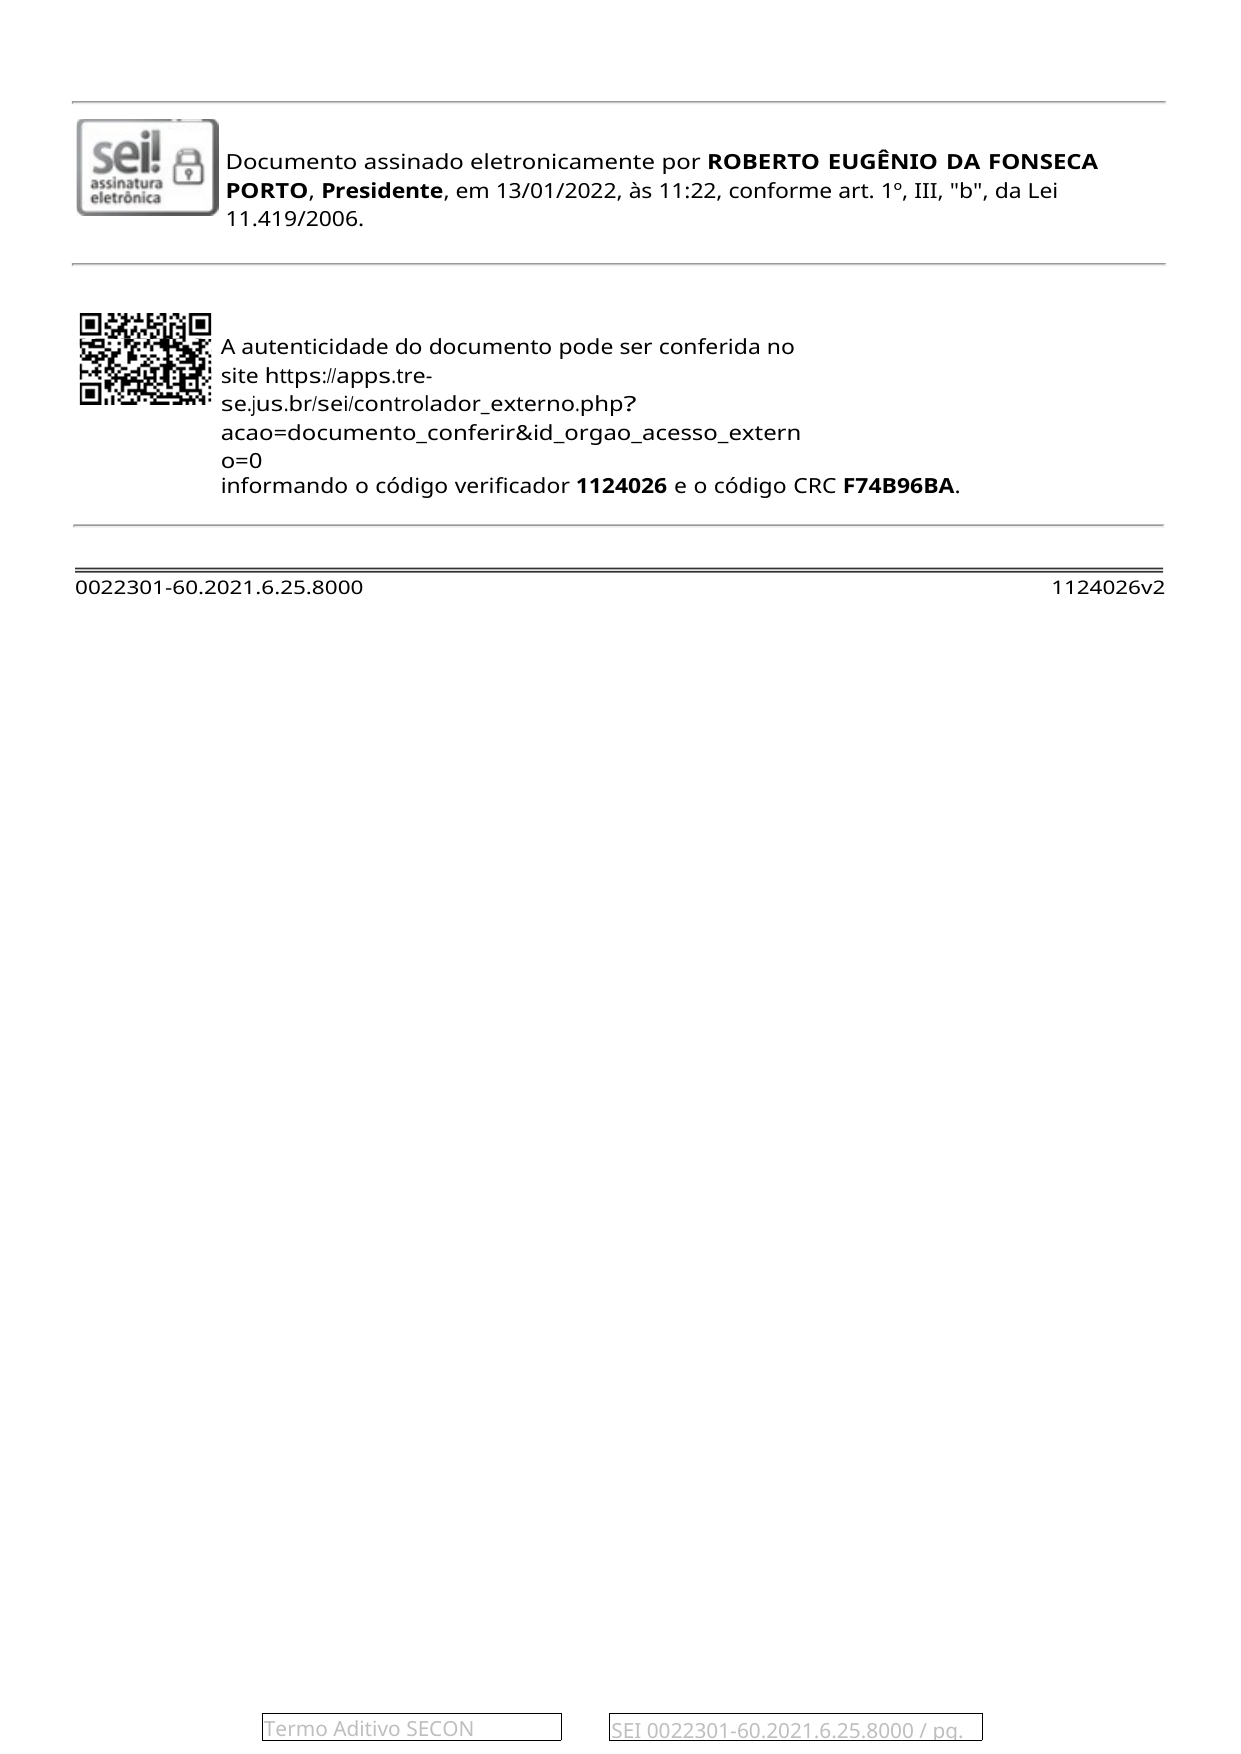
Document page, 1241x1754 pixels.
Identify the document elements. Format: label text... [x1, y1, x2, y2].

text 0022301-60.2021.6.25.8000 1124026v2 [75, 568, 1180, 600]
picture [79, 313, 212, 405]
text A autenticidade do documento pode ser conferida no site https://apps.tre-se.jus.br/sei/controlador_externo.php?acao=documento_conferir&id_orgao_acesso_externo=0 [221, 332, 809, 475]
text informando o código verificador 1124026 e o código CRC F74B96BA. [221, 475, 1180, 499]
text Documento assinado eletronicamente por ROBERTO EUGÊNIO DA FONSECA PORTO, Presidente, em 13/01/2022, às 11:22, conforme art. 1º, III, "b", da Lei 11.419/2006. [225, 147, 1180, 233]
picture [76, 119, 219, 216]
